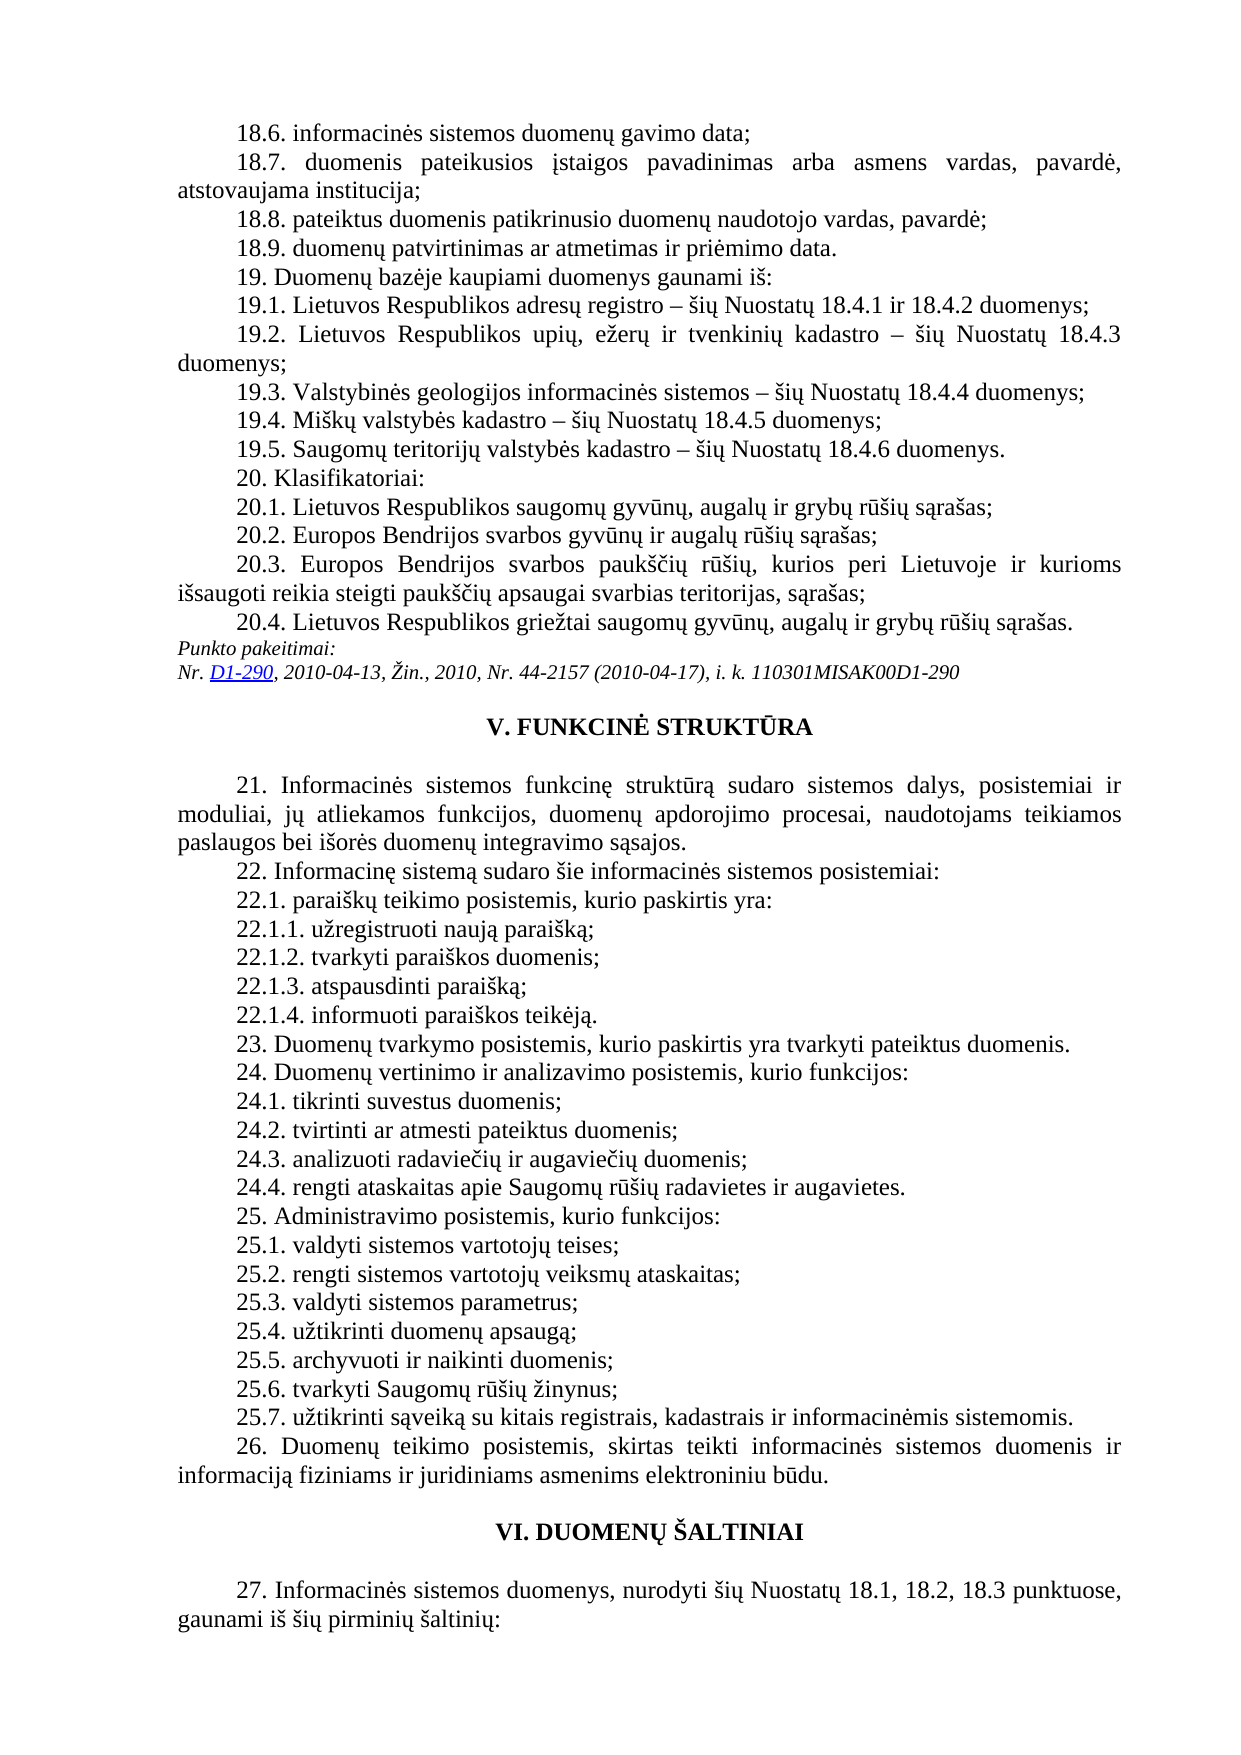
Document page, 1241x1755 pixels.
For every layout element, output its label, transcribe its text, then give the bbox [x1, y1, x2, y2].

text 20.3. Europos Bendrijos svarbos paukščių rūšių, kurios peri Lietuvoje ir kurioms išsaugoti reikia steigti paukščių apsaugai svarbias teritorijas, sąrašas; [177, 549, 1122, 607]
text 24.1. tikrinti suvestus duomenis; [177, 1086, 1122, 1115]
text 24.4. rengti ataskaitas apie Saugomų rūšių radavietes ir augavietes. [177, 1172, 1122, 1201]
text 18.6. informacinės sistemos duomenų gavimo data; [177, 118, 1122, 147]
text 22.1.2. tvarkyti paraiškos duomenis; [177, 942, 1122, 971]
text 25.3. valdyti sistemos parametrus; [177, 1287, 1122, 1316]
text 19.3. Valstybinės geologijos informacinės sistemos – šių Nuostatų 18.4.4 duomenys; [177, 377, 1122, 406]
text 22.1.4. informuoti paraiškos teikėją. [177, 1000, 1122, 1029]
text 25.5. archyvuoti ir naikinti duomenis; [177, 1345, 1122, 1374]
text 18.7. duomenis pateikusios įstaigos pavadinimas arba asmens vardas, pavardė, atstovaujama institucija; [177, 147, 1122, 204]
text Punkto pakeitimai: [177, 636, 1122, 660]
text 24. Duomenų vertinimo ir analizavimo posistemis, kurio funkcijos: [177, 1057, 1122, 1086]
text Nr. D1-290, 2010-04-13, Žin., 2010, Nr. 44-2157 (2010-04-17), i. k. 110301MISAK00D1-290 [177, 660, 1122, 684]
text 22. Informacinę sistemą sudaro šie informacinės sistemos posistemiai: [177, 856, 1122, 885]
text 20.1. Lietuvos Respublikos saugomų gyvūnų, augalų ir grybų rūšių sąrašas; [177, 492, 1122, 521]
text 22.1.1. užregistruoti naują paraišką; [177, 914, 1122, 942]
text 18.8. pateiktus duomenis patikrinusio duomenų naudotojo vardas, pavardė; [177, 204, 1122, 233]
text 23. Duomenų tvarkymo posistemis, kurio paskirtis yra tvarkyti pateiktus duomenis. [177, 1029, 1122, 1057]
text 19. Duomenų bazėje kaupiami duomenys gaunami iš: [177, 262, 1122, 291]
text 24.3. analizuoti radaviečių ir augaviečių duomenis; [177, 1144, 1122, 1172]
text 24.2. tvirtinti ar atmesti pateiktus duomenis; [177, 1115, 1122, 1144]
text 20.2. Europos Bendrijos svarbos gyvūnų ir augalų rūšių sąrašas; [177, 521, 1122, 549]
text 22.1.3. atspausdinti paraišką; [177, 971, 1122, 1000]
text VI. DUOMENŲ ŠALTINIAI [177, 1517, 1122, 1546]
text 25.1. valdyti sistemos vartotojų teises; [177, 1230, 1122, 1259]
text 25.7. užtikrinti sąveiką su kitais registrais, kadastrais ir informacinėmis sistemomis. [177, 1402, 1122, 1431]
text 19.1. Lietuvos Respublikos adresų registro – šių Nuostatų 18.4.1 ir 18.4.2 duomenys; [177, 291, 1122, 319]
text 25.4. užtikrinti duomenų apsaugą; [177, 1316, 1122, 1345]
text 18.9. duomenų patvirtinimas ar atmetimas ir priėmimo data. [177, 233, 1122, 262]
text 25.6. tvarkyti Saugomų rūšių žinynus; [177, 1374, 1122, 1402]
text 19.2. Lietuvos Respublikos upių, ežerų ir tvenkinių kadastro – šių Nuostatų 18.4.3 duomenys; [177, 319, 1122, 377]
text V. FUNKCINĖ STRUKTŪRA [177, 712, 1122, 741]
text 25. Administravimo posistemis, kurio funkcijos: [177, 1201, 1122, 1230]
text 19.5. Saugomų teritorijų valstybės kadastro – šių Nuostatų 18.4.6 duomenys. [177, 434, 1122, 463]
text 20. Klasifikatoriai: [177, 463, 1122, 492]
text 26. Duomenų teikimo posistemis, skirtas teikti informacinės sistemos duomenis ir informaciją fiziniams ir juridiniams asmenims elektroniniu būdu. [177, 1431, 1122, 1489]
text 21. Informacinės sistemos funkcinę struktūrą sudaro sistemos dalys, posistemiai ir moduliai, jų atliekamos funkcijos, duomenų apdorojimo procesai, naudotojams teikiamos paslaugos bei išorės duomenų integravimo sąsajos. [177, 770, 1122, 856]
text 20.4. Lietuvos Respublikos griežtai saugomų gyvūnų, augalų ir grybų rūšių sąrašas. [177, 607, 1122, 636]
text 27. Informacinės sistemos duomenys, nurodyti šių Nuostatų 18.1, 18.2, 18.3 punktuose, gaunami iš šių pirminių šaltinių: [177, 1575, 1122, 1632]
text 19.4. Miškų valstybės kadastro – šių Nuostatų 18.4.5 duomenys; [177, 406, 1122, 434]
text 22.1. paraiškų teikimo posistemis, kurio paskirtis yra: [177, 885, 1122, 914]
text 25.2. rengti sistemos vartotojų veiksmų ataskaitas; [177, 1259, 1122, 1287]
